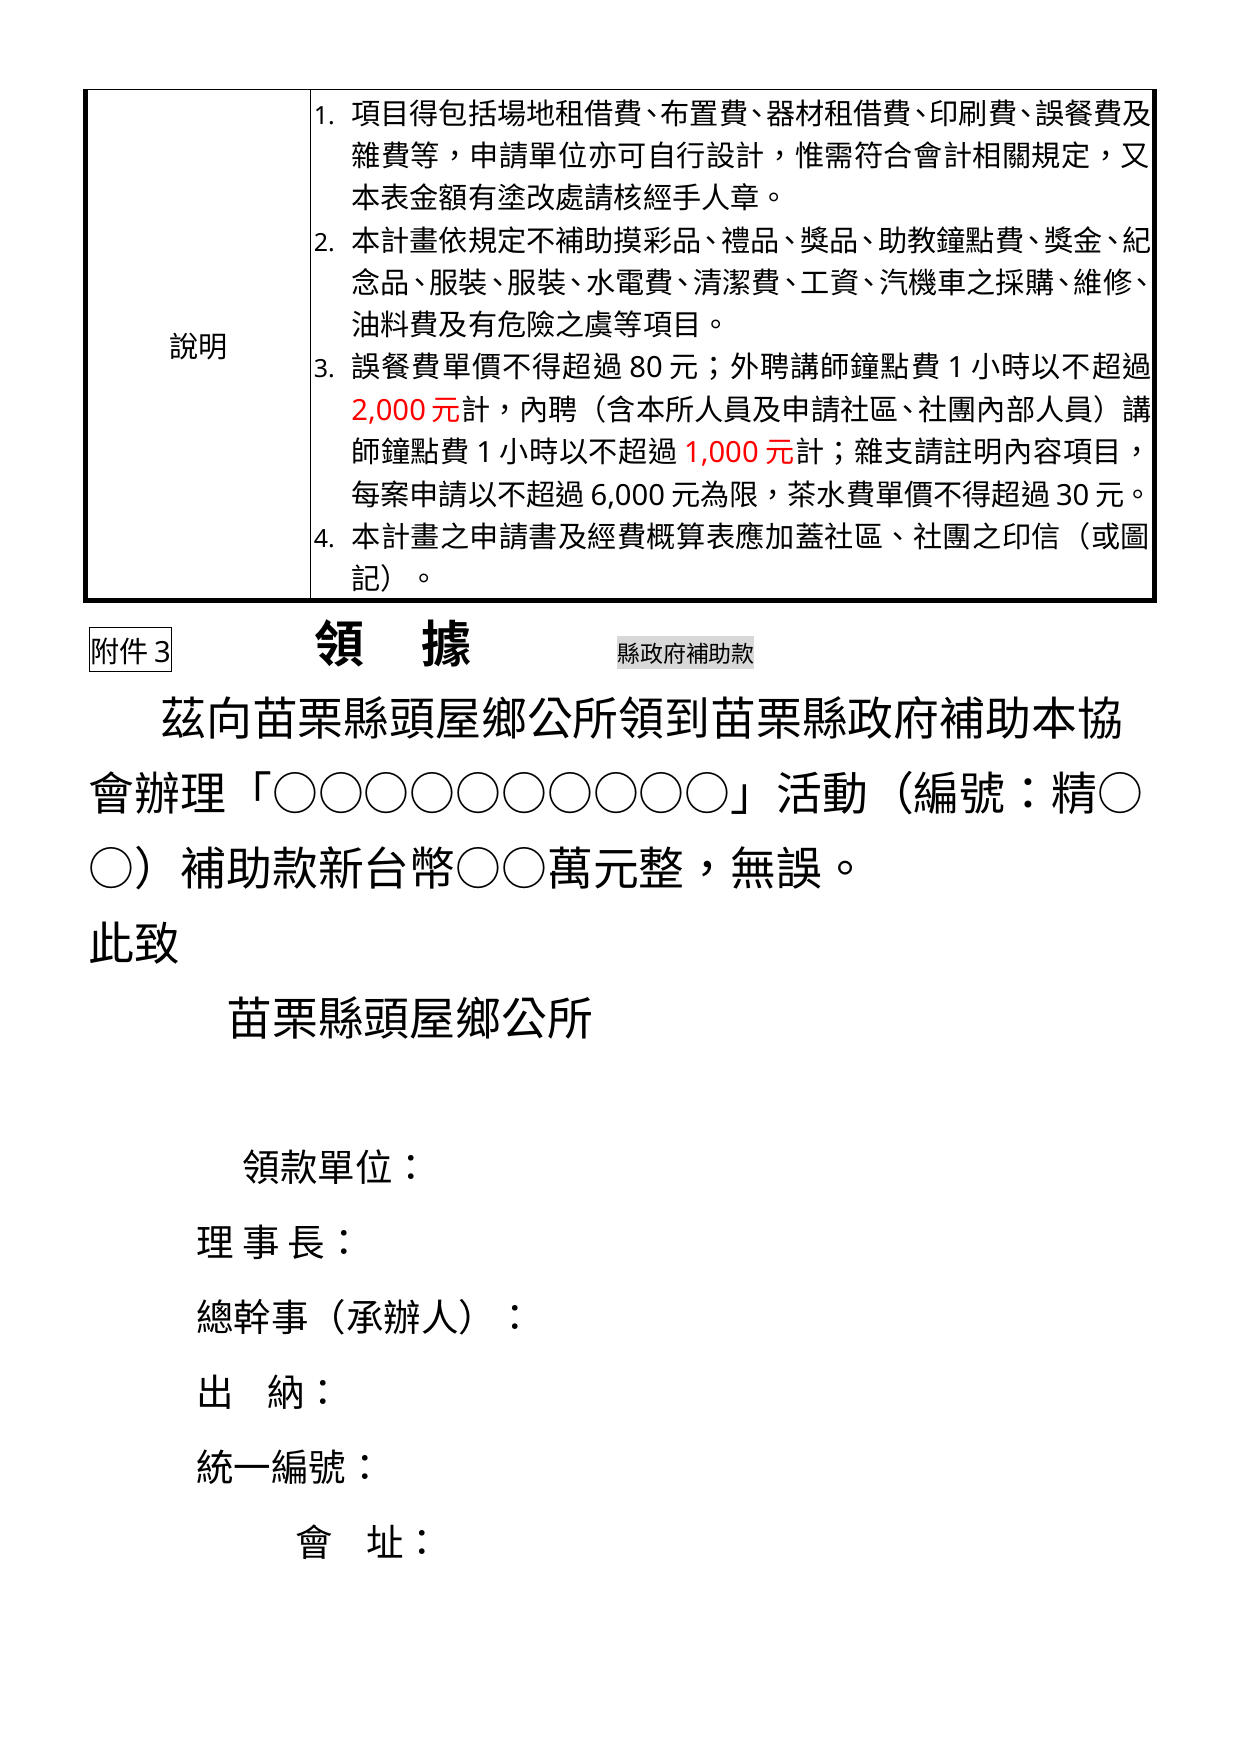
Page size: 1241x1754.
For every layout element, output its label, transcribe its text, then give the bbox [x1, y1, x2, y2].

text 附件3 領 據 縣政府補助款 [89, 603, 1152, 678]
text 領款單位： [89, 1128, 1152, 1203]
table_cell 說明 [88, 90, 310, 598]
text 理 事 長： [89, 1203, 1152, 1278]
table_cell 項目得包括場地租借費、布置費、器材租借費、印刷費、誤餐費及雜費等，申請單位亦可自行設計，惟需符合會計相關規定，又本表金額有塗改處請核經手人章。 本計畫依規定不補助摸彩品、禮品、獎品、助教鐘點費、獎金、紀念品、服裝、服裝、水電費、清潔費、工資、汽機車之採購、維修、油料費及有危險之虞等項目。 誤餐費單價不得超過80元；外聘講師鐘點費1小時以不超過2,000元計，內聘（含本所人員及申請社區、社團內部人員）講師鐘點費1小時以不超過1,000元計；雜支請註明內容項目，每案申請以不超過6,000元為限，茶水費單價不得超過30元。 本計畫之申請書及經費概算表應加蓋社區、社團之印信（或圖記）。 [311, 90, 1152, 598]
text 出 納： [89, 1353, 1152, 1428]
text 統一編號： [89, 1428, 1152, 1503]
text 茲向苗栗縣頭屋鄉公所領到苗栗縣政府補助本協會辦理「○○○○○○○○○○」活動（編號：精○○）補助款新台幣○○萬元整，無誤。 [89, 678, 1152, 903]
text 總幹事（承辦人）： [89, 1278, 1152, 1353]
text 苗栗縣頭屋鄉公所 [89, 978, 1152, 1053]
text 此致 [89, 903, 1152, 978]
text 會 址： [295, 1503, 1152, 1578]
